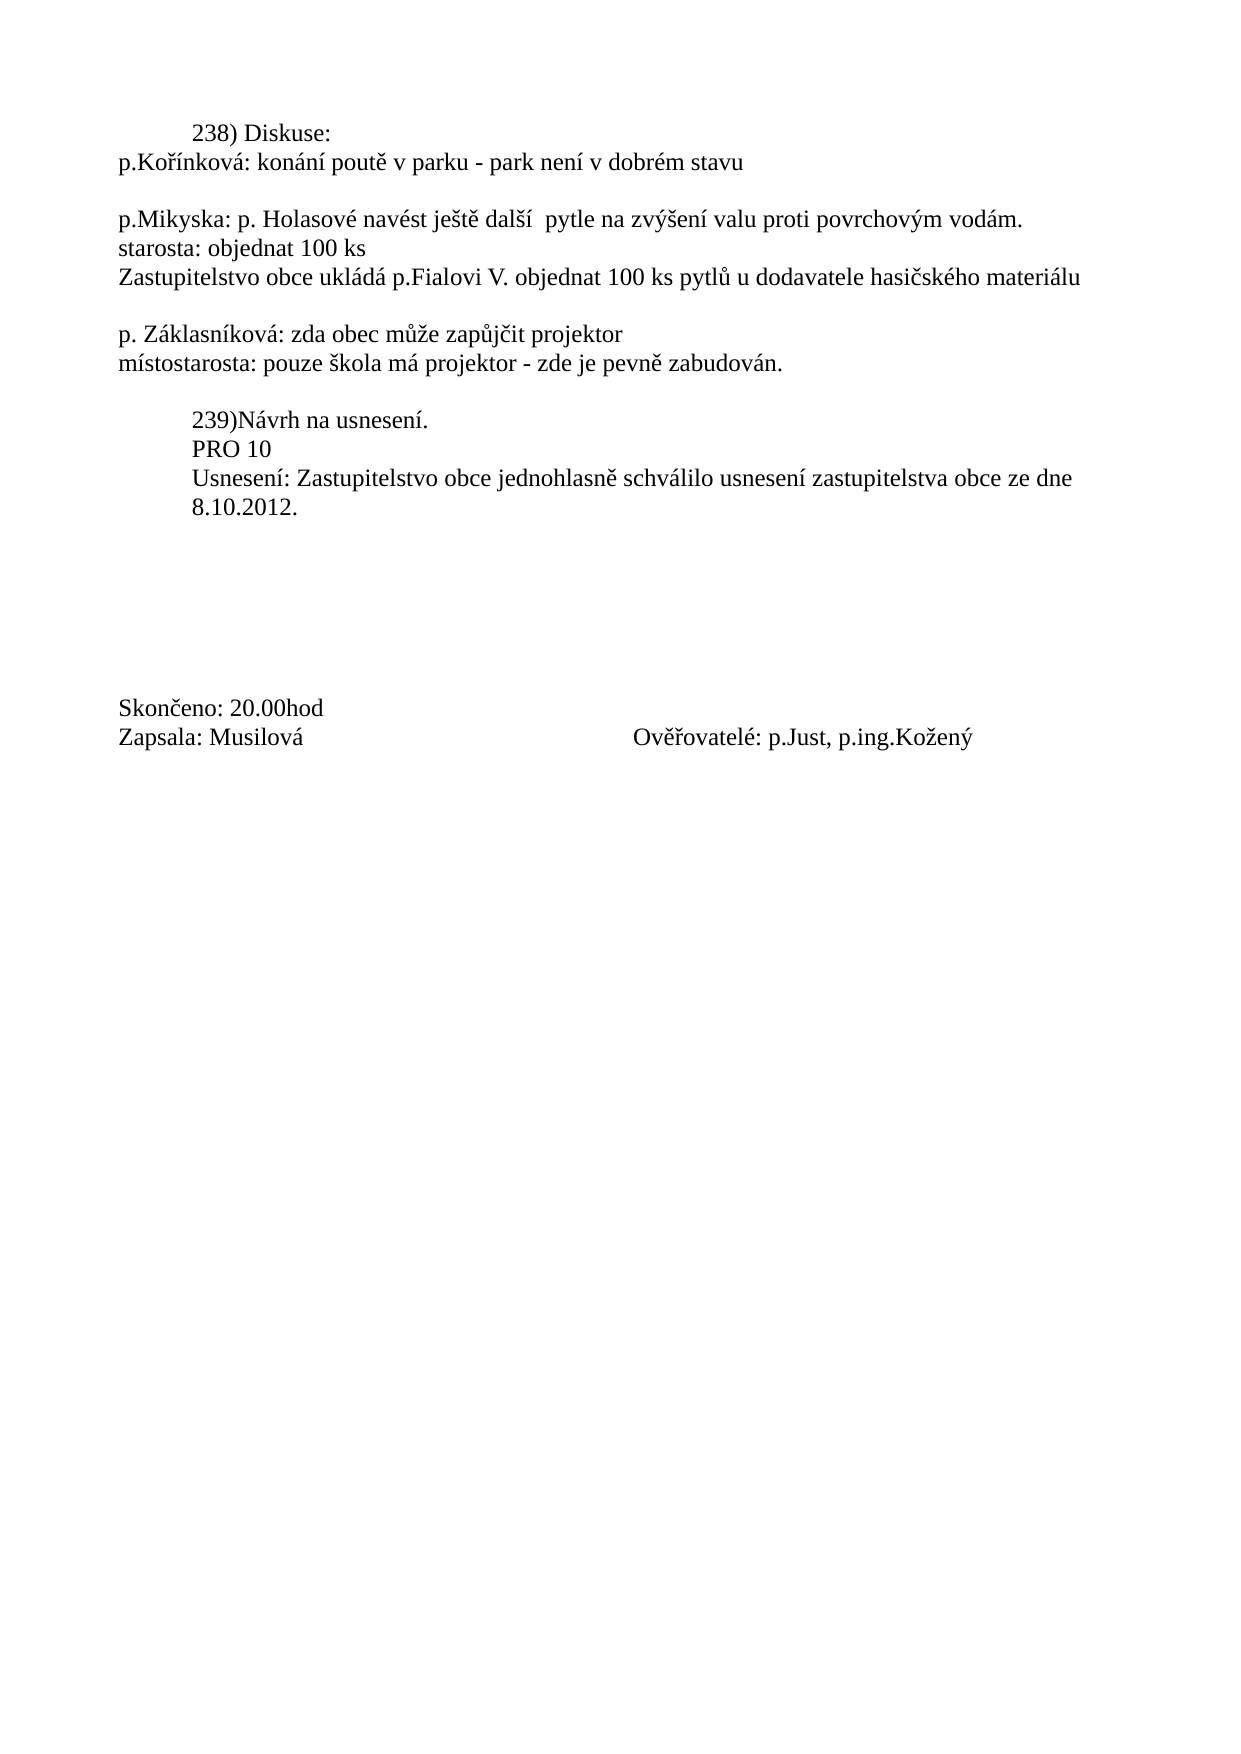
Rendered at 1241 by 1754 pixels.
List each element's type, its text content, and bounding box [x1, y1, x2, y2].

text místostarosta: pouze škola má projektor - zde je pevně zabudován. [118, 348, 1122, 377]
text p.Mikyska: p. Holasové navést ještě další pytle na zvýšení valu proti povrchovým vodám. [118, 204, 1122, 233]
text PRO 10 [118, 434, 1122, 463]
text Zastupitelstvo obce ukládá p.Fialovi V. objednat 100 ks pytlů u dodavatele hasičského materiálu [118, 262, 1122, 291]
text Usnesení: Zastupitelstvo obce jednohlasně schválilo usnesení zastupitelstva obce ze dne 8.10.2012. [118, 463, 1122, 521]
text Skončeno: 20.00hod [118, 693, 1122, 722]
text starosta: objednat 100 ks [118, 233, 1122, 262]
text Zapsala: Musilová Ověřovatelé: p.Just, p.ing.Kožený [118, 722, 1122, 751]
text 238) Diskuse: [118, 118, 1122, 147]
text p. Záklasníková: zda obec může zapůjčit projektor [118, 319, 1122, 348]
text 239)Návrh na usnesení. [118, 406, 1122, 434]
text p.Kořínková: konání poutě v parku - park není v dobrém stavu [118, 147, 1122, 176]
